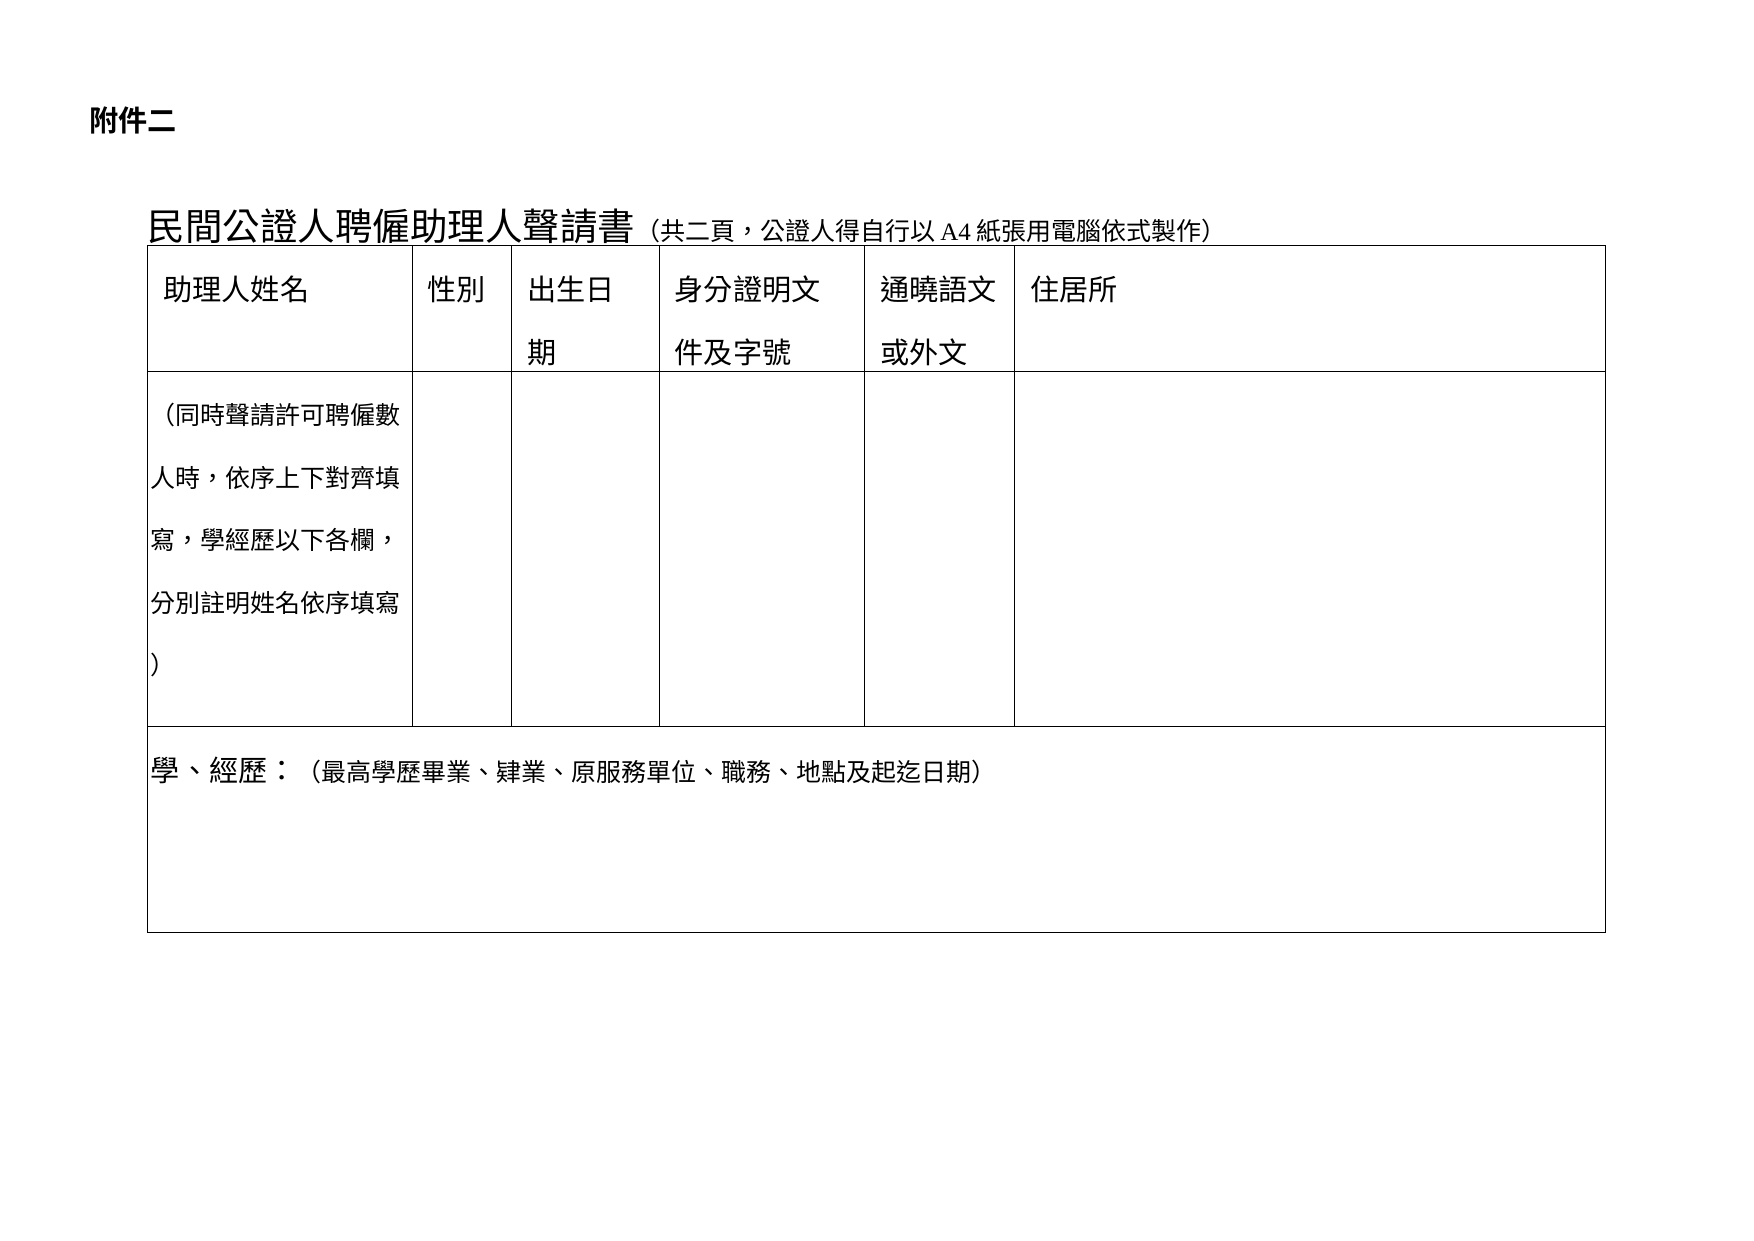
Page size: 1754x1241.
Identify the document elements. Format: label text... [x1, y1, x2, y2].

table_cell [413, 372, 511, 726]
table_header 出生日期 [512, 246, 659, 371]
table_cell [660, 372, 864, 726]
text [74, 91, 277, 162]
table_header 身分證明文件及字號 [660, 246, 864, 371]
table_cell [512, 372, 659, 726]
table_header 住居所 [1015, 246, 1605, 371]
table_cell [865, 372, 1014, 726]
table_cell 學、經歷：（最高學歷畢業、肄業、原服務單位、職務、地點及起迄日期） [148, 727, 1605, 932]
table_header 性別 [413, 246, 511, 371]
text 民間公證人聘僱助理人聲請書（共二頁，公證人得自行以A4紙張用電腦依式製作） [148, 183, 1606, 245]
table_cell （同時聲請許可聘僱數人時，依序上下對齊填寫，學經歷以下各欄，分別註明姓名依序填寫 ） [148, 372, 412, 726]
table_cell [1015, 372, 1605, 726]
table_header 通曉語文 或外文 [865, 246, 1014, 371]
table_header 助理人姓名 [148, 246, 412, 371]
text 附件二 [89, 98, 262, 140]
